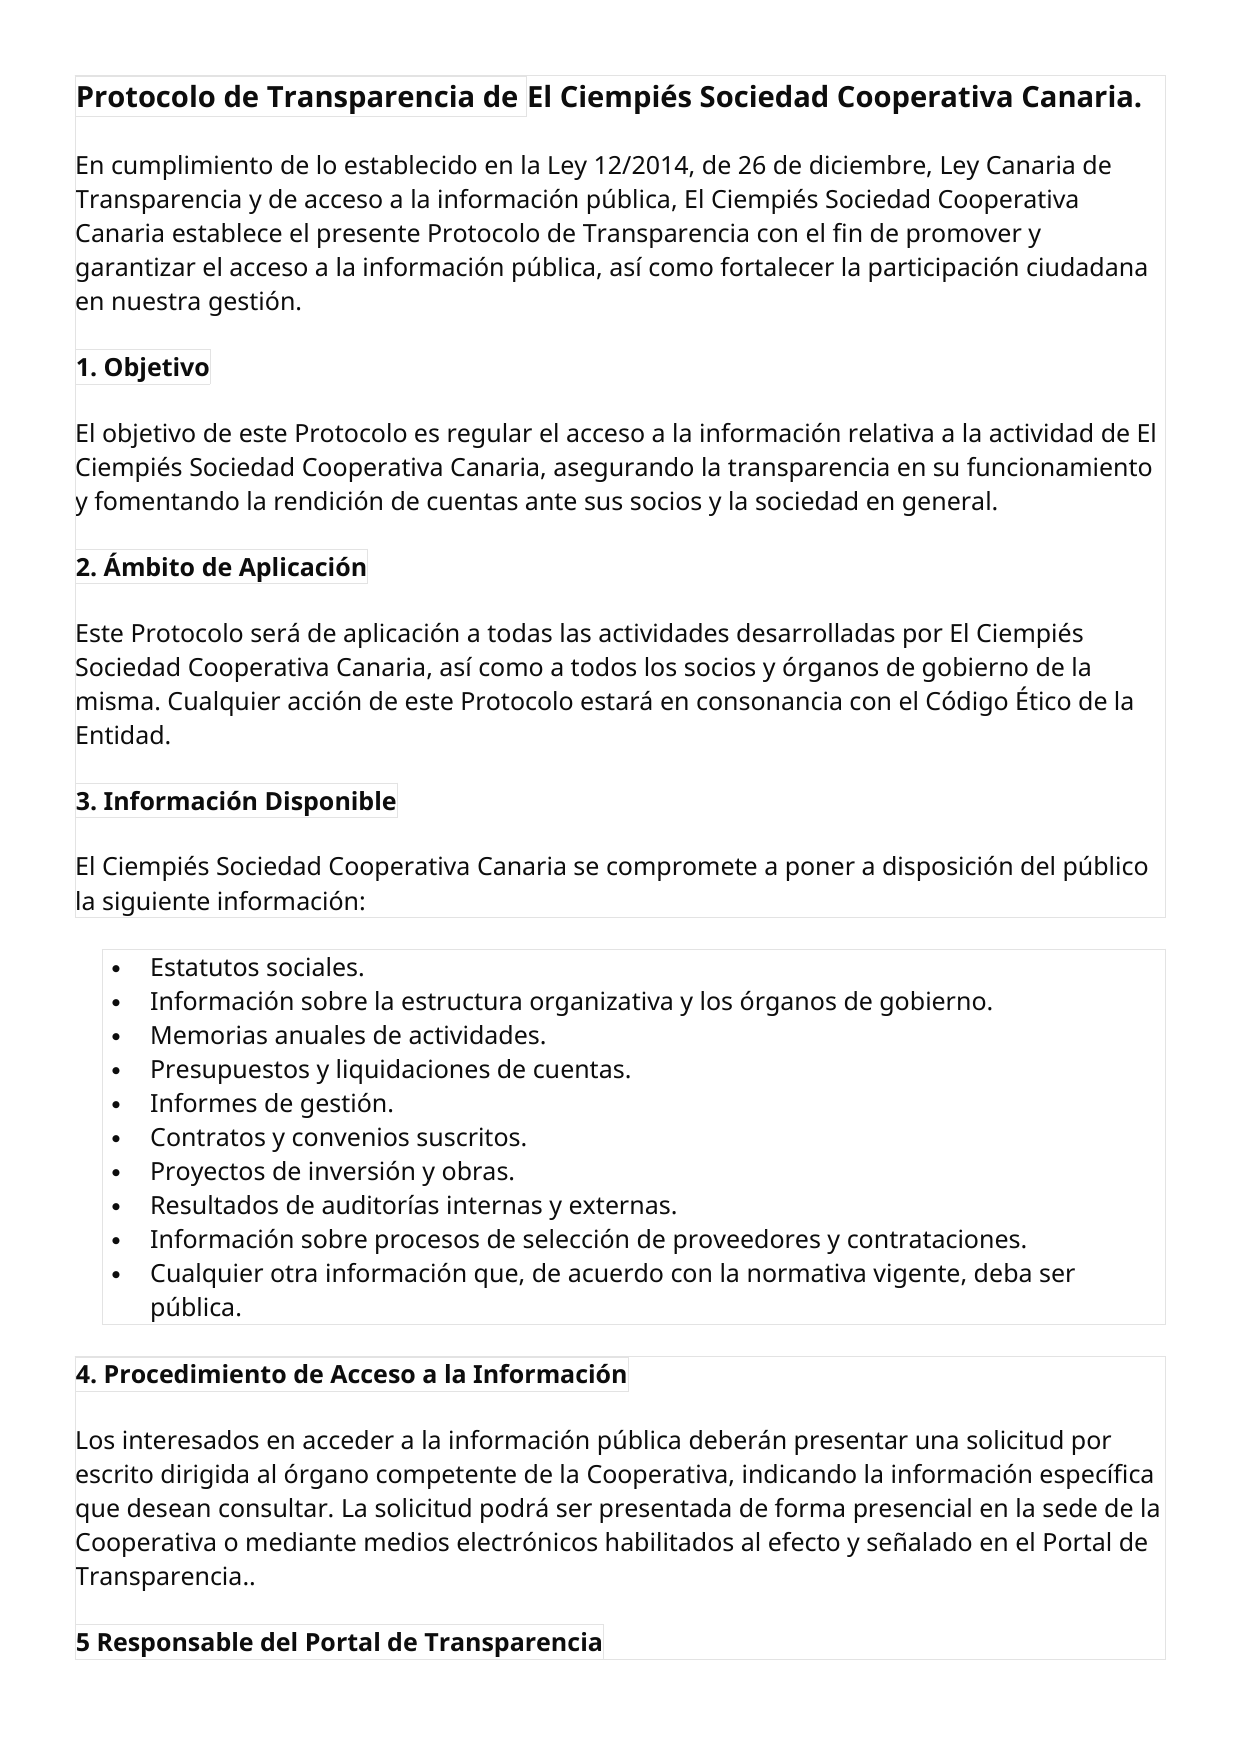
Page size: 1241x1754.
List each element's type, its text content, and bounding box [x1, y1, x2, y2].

text [368, 548, 1165, 584]
text En cumplimiento de lo establecido en la Ley 12/2014, de 26 de diciembre, Ley Canaria de Transparencia y de acceso a la información pública, El Ciempiés Sociedad Cooperativa Canaria establece el presente Protocolo de Transparencia con el fin de promover y garantizar el acceso a la información pública, así como fortalecer la participación ciudadana en nuestra gestión. [76, 147, 1165, 318]
list Estatutos sociales. [103, 950, 1165, 983]
text Protocolo de Transparencia de [76, 77, 526, 116]
list Resultados de auditorías internas y externas. [103, 1187, 1165, 1221]
text El Ciempiés Sociedad Cooperativa Canaria se compromete a poner a disposición del público la siguiente información: [76, 848, 1165, 917]
text [629, 1357, 1165, 1392]
text 4. Procedimiento de Acceso a la Información [76, 1358, 628, 1391]
text Los interesados en acceder a la información pública deberán presentar una solicitud por escrito dirigida al órgano competente de la Cooperativa, indicando la información específica que desean consultar. La solicitud podrá ser presentada de forma presencial en la sede de la Cooperativa o mediante medios electrónicos habilitados al efecto y señalado en el Portal de Transparencia.. [76, 1422, 1165, 1593]
text El Ciempiés Sociedad Cooperativa Canaria. [527, 76, 1165, 116]
list Presupuestos y liquidaciones de cuentas. [103, 1051, 1165, 1085]
list Proyectos de inversión y obras. [103, 1153, 1165, 1187]
text 3. Información Disponible [76, 784, 397, 817]
list Contratos y convenios suscritos. [103, 1119, 1165, 1153]
text 1. Objetivo [76, 348, 1165, 384]
text [604, 1624, 1165, 1659]
text [398, 782, 1165, 818]
list Información sobre la estructura organizativa y los órganos de gobierno. [103, 983, 1165, 1017]
text El objetivo de este Protocolo es regular el acceso a la información relativa a la actividad de El Ciempiés Sociedad Cooperativa Canaria, asegurando la transparencia en su funcionamiento y fomentando la rendición de cuentas ante sus socios y la sociedad en general. [76, 415, 1165, 518]
list Información sobre procesos de selección de proveedores y contrataciones. [103, 1221, 1165, 1256]
text Este Protocolo será de aplicación a todas las actividades desarrolladas por El Ciempiés Sociedad Cooperativa Canaria, así como a todos los socios y órganos de gobierno de la misma. Cualquier acción de este Protocolo estará en consonancia con el Código Ético de la Entidad. [76, 615, 1165, 751]
list Memorias anuales de actividades. [103, 1017, 1165, 1051]
text 5 Responsable del Portal de Transparencia [76, 1625, 603, 1659]
list Cualquier otra información que, de acuerdo con la normativa vigente, deba ser pública. [103, 1256, 1165, 1324]
list Informes de gestión. [103, 1085, 1165, 1119]
text 2. Ámbito de Aplicación [76, 550, 367, 583]
